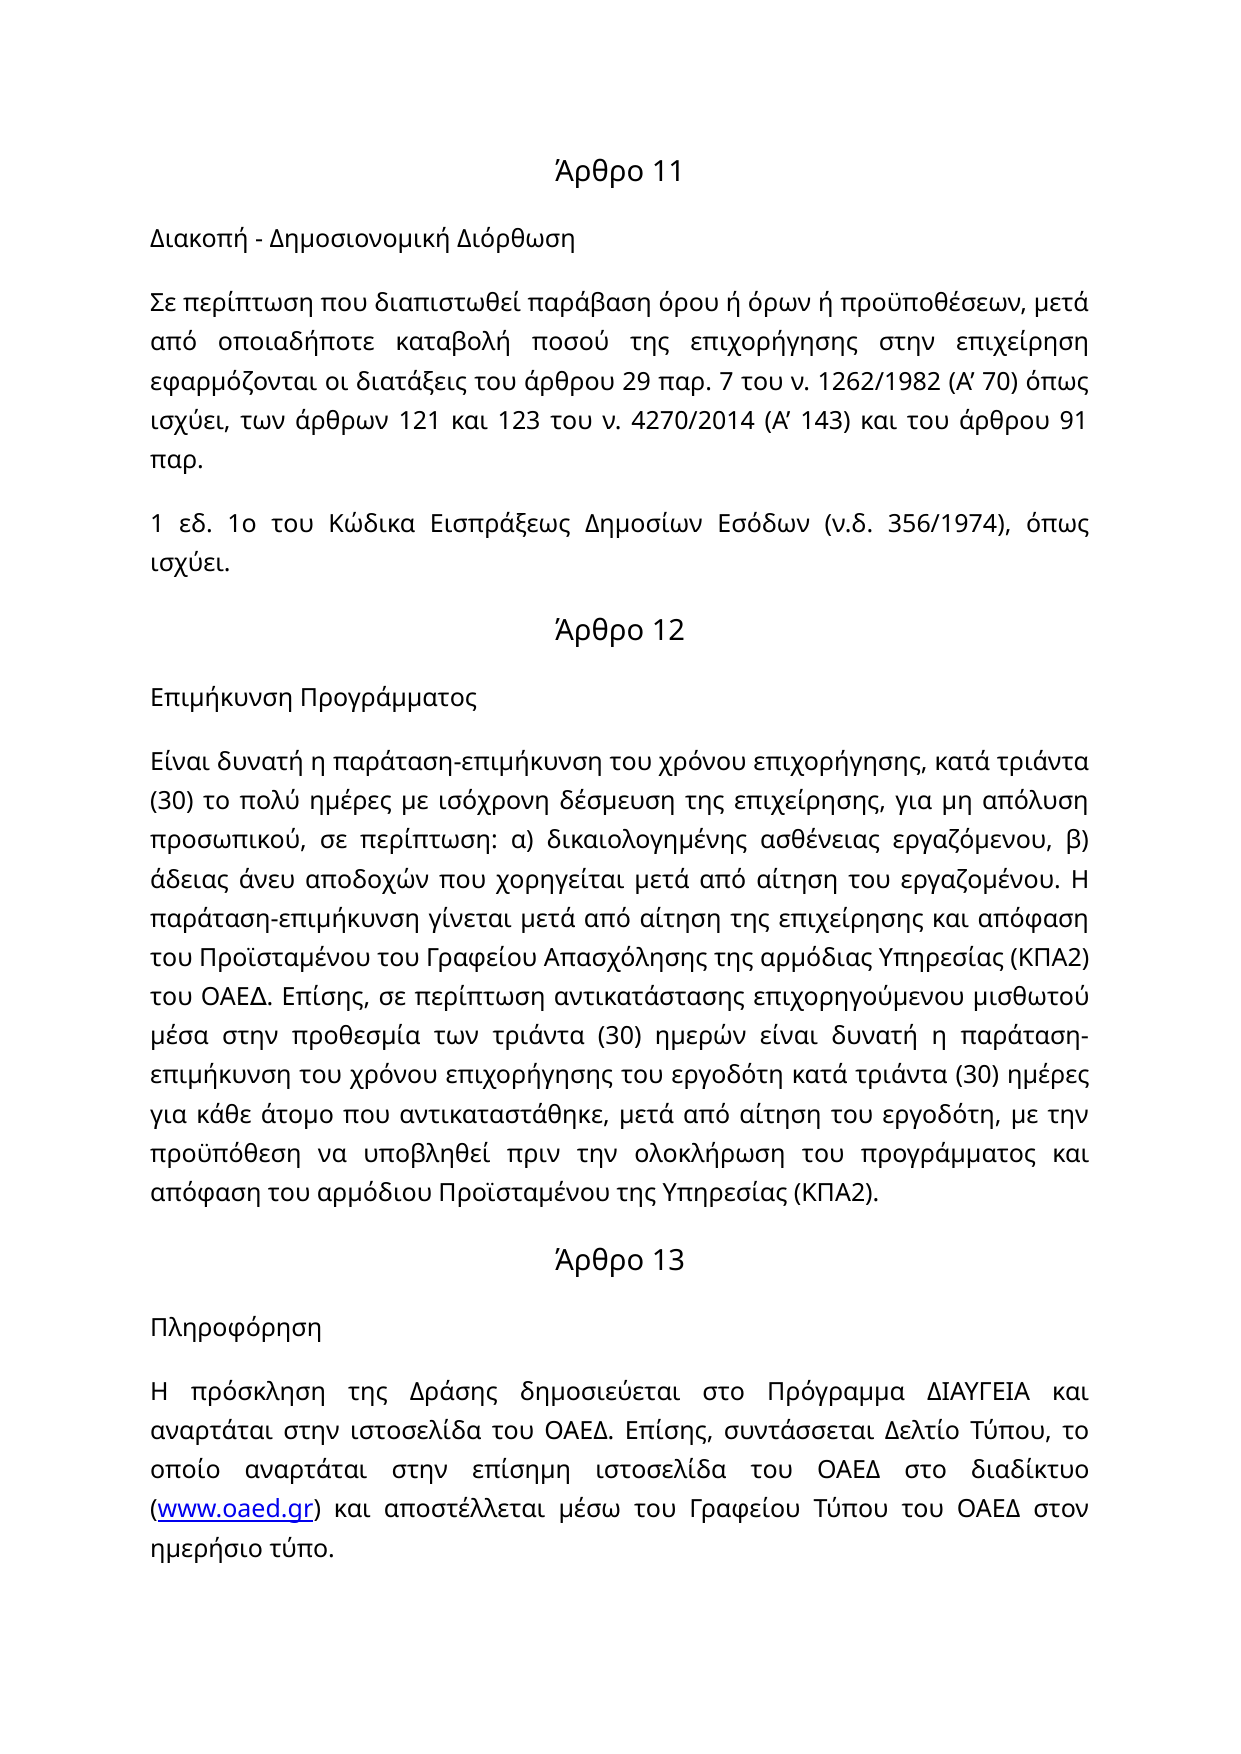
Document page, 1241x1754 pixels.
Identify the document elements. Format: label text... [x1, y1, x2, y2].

text Πληροφόρηση [150, 1309, 1090, 1343]
subtitle Άρθρο 13 [150, 1239, 1090, 1278]
text Επιμήκυνση Προγράμματος [150, 679, 1090, 714]
text 1 εδ. 1ο του Κώδικα Εισπράξεως Δημοσίων Εσόδων (ν.δ. 356/1974), όπως ισχύει. [150, 506, 1090, 579]
text Είναι δυνατή η παράταση-επιμήκυνση του χρόνου επιχορήγησης, κατά τριάντα (30) το πολύ ημέρες με ισόχρονη δέσμευση της επιχείρησης, για μη απόλυση προσωπικού, σε περίπτωση: α) δικαιολογημένης ασθένειας εργαζόμενου, β) άδειας άνευ αποδοχών που χορηγείται μετά από αίτηση του εργαζομένου. Η παράταση-επιμήκυνση γίνεται μετά από αίτηση της επιχείρησης και απόφαση του Προϊσταμένου του Γραφείου Απασχόλησης της αρμόδιας Υπηρεσίας (ΚΠΑ2) του ΟΑΕ∆. Επίσης, σε περίπτωση αντικατάστασης επιχορηγούμενου μισθωτού μέσα στην προθεσμία των τριάντα (30) ημερών είναι δυνατή η παράταση-επιμήκυνση του χρόνου επιχορήγησης του εργοδότη κατά τριάντα (30) ημέρες για κάθε άτομο που αντικαταστάθηκε, μετά από αίτηση του εργοδότη, με την προϋπόθεση να υποβληθεί πριν την ολοκλήρωση του προγράμματος και απόφαση του αρμόδιου Προϊσταμένου της Υπηρεσίας (ΚΠΑ2). [150, 744, 1090, 1209]
text Η πρόσκληση της Δράσης δημοσιεύεται στο Πρόγραμμα ΔΙΑΥΓΕΙΑ και αναρτάται στην ιστοσελίδα του ΟΑΕΔ. Επίσης, συντάσσεται Δελτίο Τύπου, το οποίο αναρτάται στην επίσημη ιστοσελίδα του ΟΑΕΔ στο διαδίκτυο (www.oaed.gr) και αποστέλλεται μέσω του Γραφείου Τύπου του ΟΑΕΔ στον ημερήσιο τύπο. [150, 1373, 1090, 1564]
subtitle Άρθρο 12 [150, 609, 1090, 649]
subtitle Άρθρο 11 [150, 150, 1090, 190]
text Διακοπή - Δημοσιονομική Διόρθωση [150, 221, 1090, 255]
text Σε περίπτωση που διαπιστωθεί παράβαση όρου ή όρων ή προϋποθέσεων, μετά από οποιαδήποτε καταβολή ποσού της επιχορήγησης στην επιχείρηση εφαρμόζονται οι διατάξεις του άρθρου 29 παρ. 7 του ν. 1262/1982 (Α’ 70) όπως ισχύει, των άρθρων 121 και 123 του ν. 4270/2014 (Α’ 143) και του άρθρου 91 παρ. [150, 285, 1090, 476]
